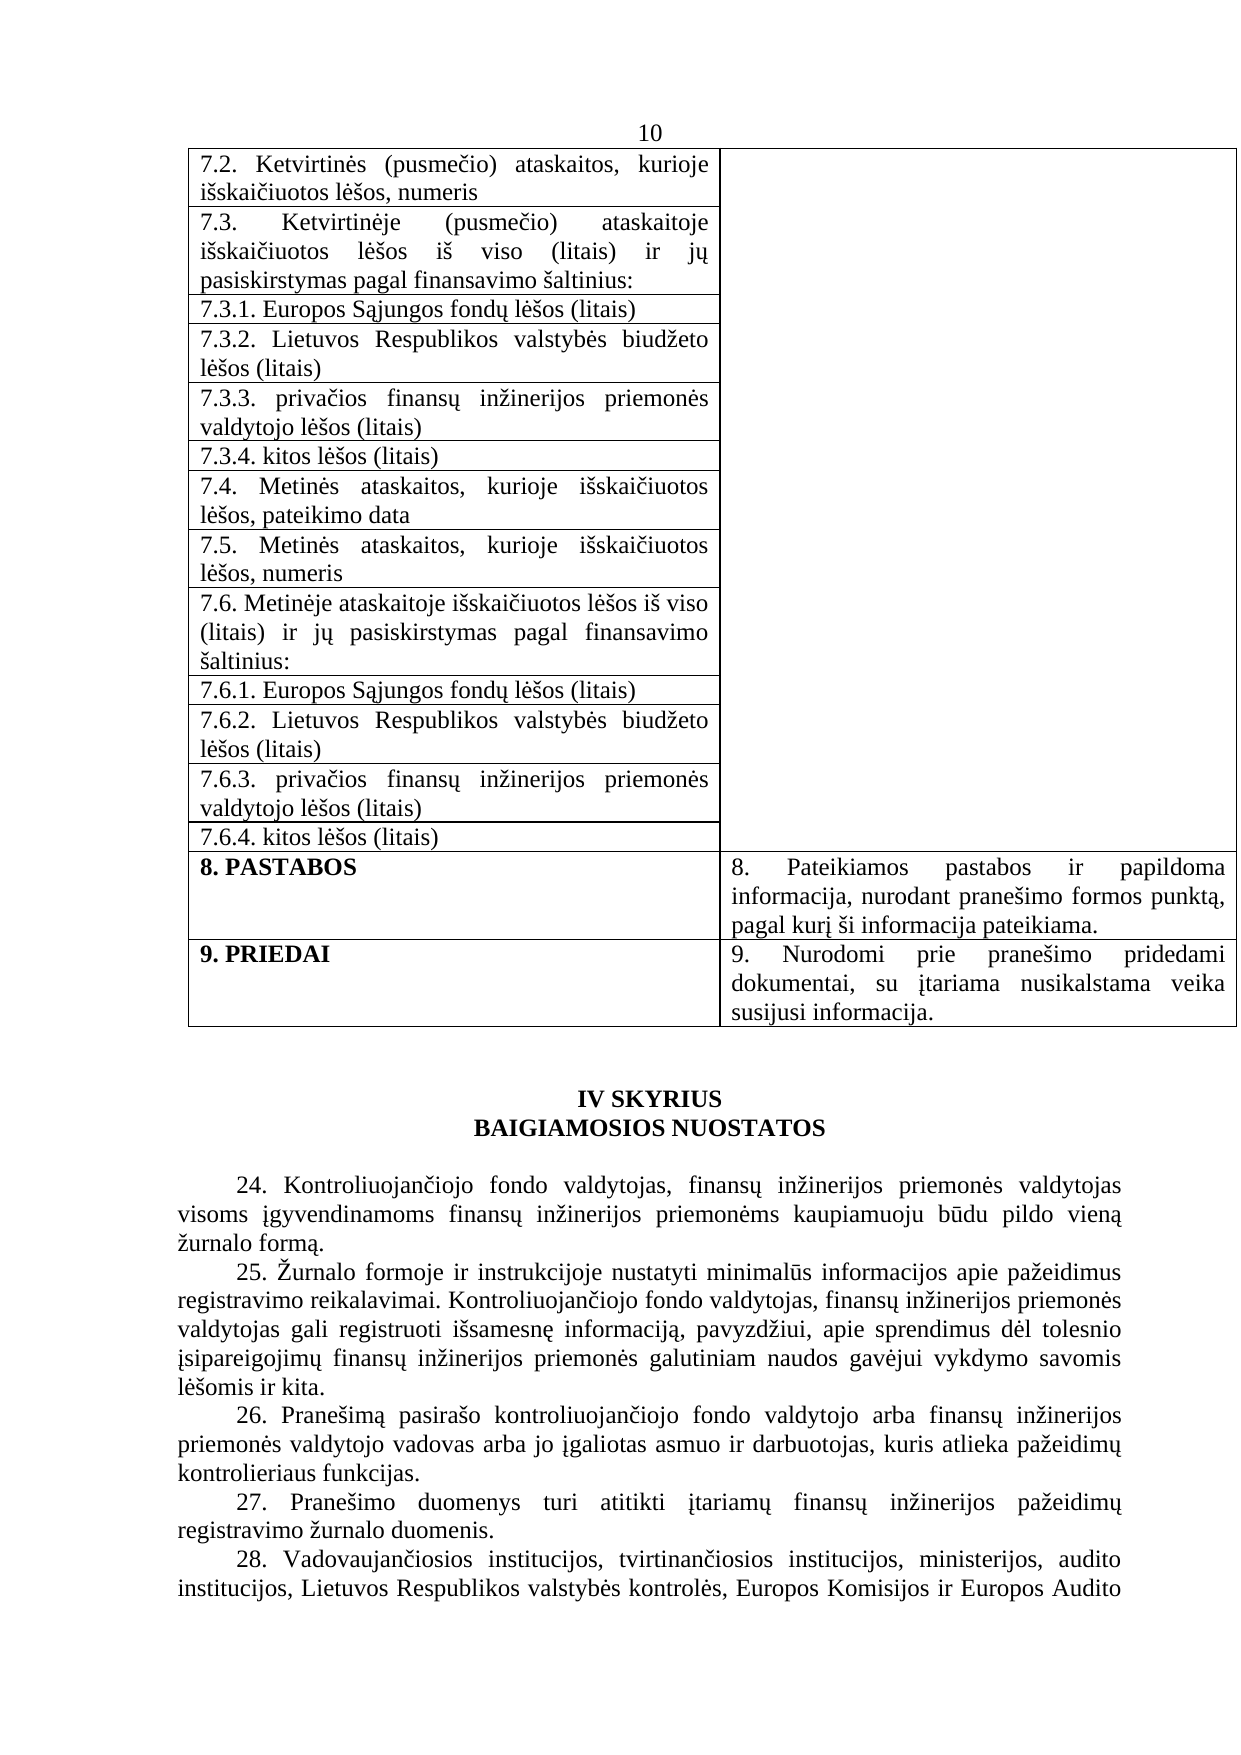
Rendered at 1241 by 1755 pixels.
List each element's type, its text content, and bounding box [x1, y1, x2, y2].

table_cell 7.3. Ketvirtinėje (pusmečio) ataskaitoje išskaičiuotos lėšos iš viso (litais) ir jų pasiskirstymas pagal finansavimo šaltinius: [189, 207, 719, 293]
table_cell 7.3.1. Europos Sąjungos fondų lėšos (litais) [189, 295, 719, 323]
text IV SKYRIUS [177, 1084, 1122, 1113]
table_cell 7.3.2. Lietuvos Respublikos valstybės biudžeto lėšos (litais) [189, 324, 719, 382]
table_cell 7.5. Metinės ataskaitos, kurioje išskaičiuotos lėšos, numeris [189, 530, 719, 587]
table_cell 7.3.4. kitos lėšos (litais) [189, 441, 719, 470]
table_cell 7.6. Metinėje ataskaitoje išskaičiuotos lėšos iš viso (litais) ir jų pasiskirstymas pagal finansavimo šaltinius: [189, 588, 719, 674]
table_cell 8. Pateikiamos pastabos ir papildoma informacija, nurodant pranešimo formos punktą, pagal kurį ši informacija pateikiama. [721, 852, 1236, 938]
table_cell 7.3.3. privačios finansų inžinerijos priemonės valdytojo lėšos (litais) [189, 383, 719, 440]
text 26. Pranešimą pasirašo kontroliuojančiojo fondo valdytojo arba finansų inžinerijos priemonės valdytojo vadovas arba jo įgaliotas asmuo ir darbuotojas, kuris atlieka pažeidimų kontrolieriaus funkcijas. [177, 1401, 1122, 1487]
table_cell [721, 149, 1236, 851]
text 24. Kontroliuojančiojo fondo valdytojas, finansų inžinerijos priemonės valdytojas visoms įgyvendinamoms finansų inžinerijos priemonėms kaupiamuoju būdu pildo vieną žurnalo formą. [177, 1171, 1122, 1257]
table_cell 7.2. Ketvirtinės (pusmečio) ataskaitos, kurioje išskaičiuotos lėšos, numeris [189, 149, 719, 206]
table_cell 7.4. Metinės ataskaitos, kurioje išskaičiuotos lėšos, pateikimo data [189, 471, 719, 529]
text 27. Pranešimo duomenys turi atitikti įtariamų finansų inžinerijos pažeidimų registravimo žurnalo duomenis. [177, 1487, 1122, 1544]
text BAIGIAMOSIOS NUOSTATOS [177, 1113, 1122, 1142]
table_cell 9. PRIEDAI [189, 940, 719, 1026]
text 28. Vadovaujančiosios institucijos, tvirtinančiosios institucijos, ministerijos, audito institucijos, Lietuvos Respublikos valstybės kontrolės, Europos Komisijos ir Europos Audito [177, 1544, 1122, 1602]
text 25. Žurnalo formoje ir instrukcijoje nustatyti minimalūs informacijos apie pažeidimus registravimo reikalavimai. Kontroliuojančiojo fondo valdytojas, finansų inžinerijos priemonės valdytojas gali registruoti išsamesnę informaciją, pavyzdžiui, apie sprendimus dėl tolesnio įsipareigojimų finansų inžinerijos priemonės galutiniam naudos gavėjui vykdymo savomis lėšomis ir kita. [177, 1257, 1122, 1401]
table_cell 7.6.4. kitos lėšos (litais) [189, 823, 719, 851]
table_cell 7.6.2. Lietuvos Respublikos valstybės biudžeto lėšos (litais) [189, 705, 719, 763]
table_cell 7.6.1. Europos Sąjungos fondų lėšos (litais) [189, 676, 719, 704]
table_cell 7.6.3. privačios finansų inžinerijos priemonės valdytojo lėšos (litais) [189, 764, 719, 821]
table_cell 8. PASTABOS [189, 852, 719, 938]
table_cell 9. Nurodomi prie pranešimo pridedami dokumentai, su įtariama nusikalstama veika susijusi informacija. [721, 940, 1236, 1026]
